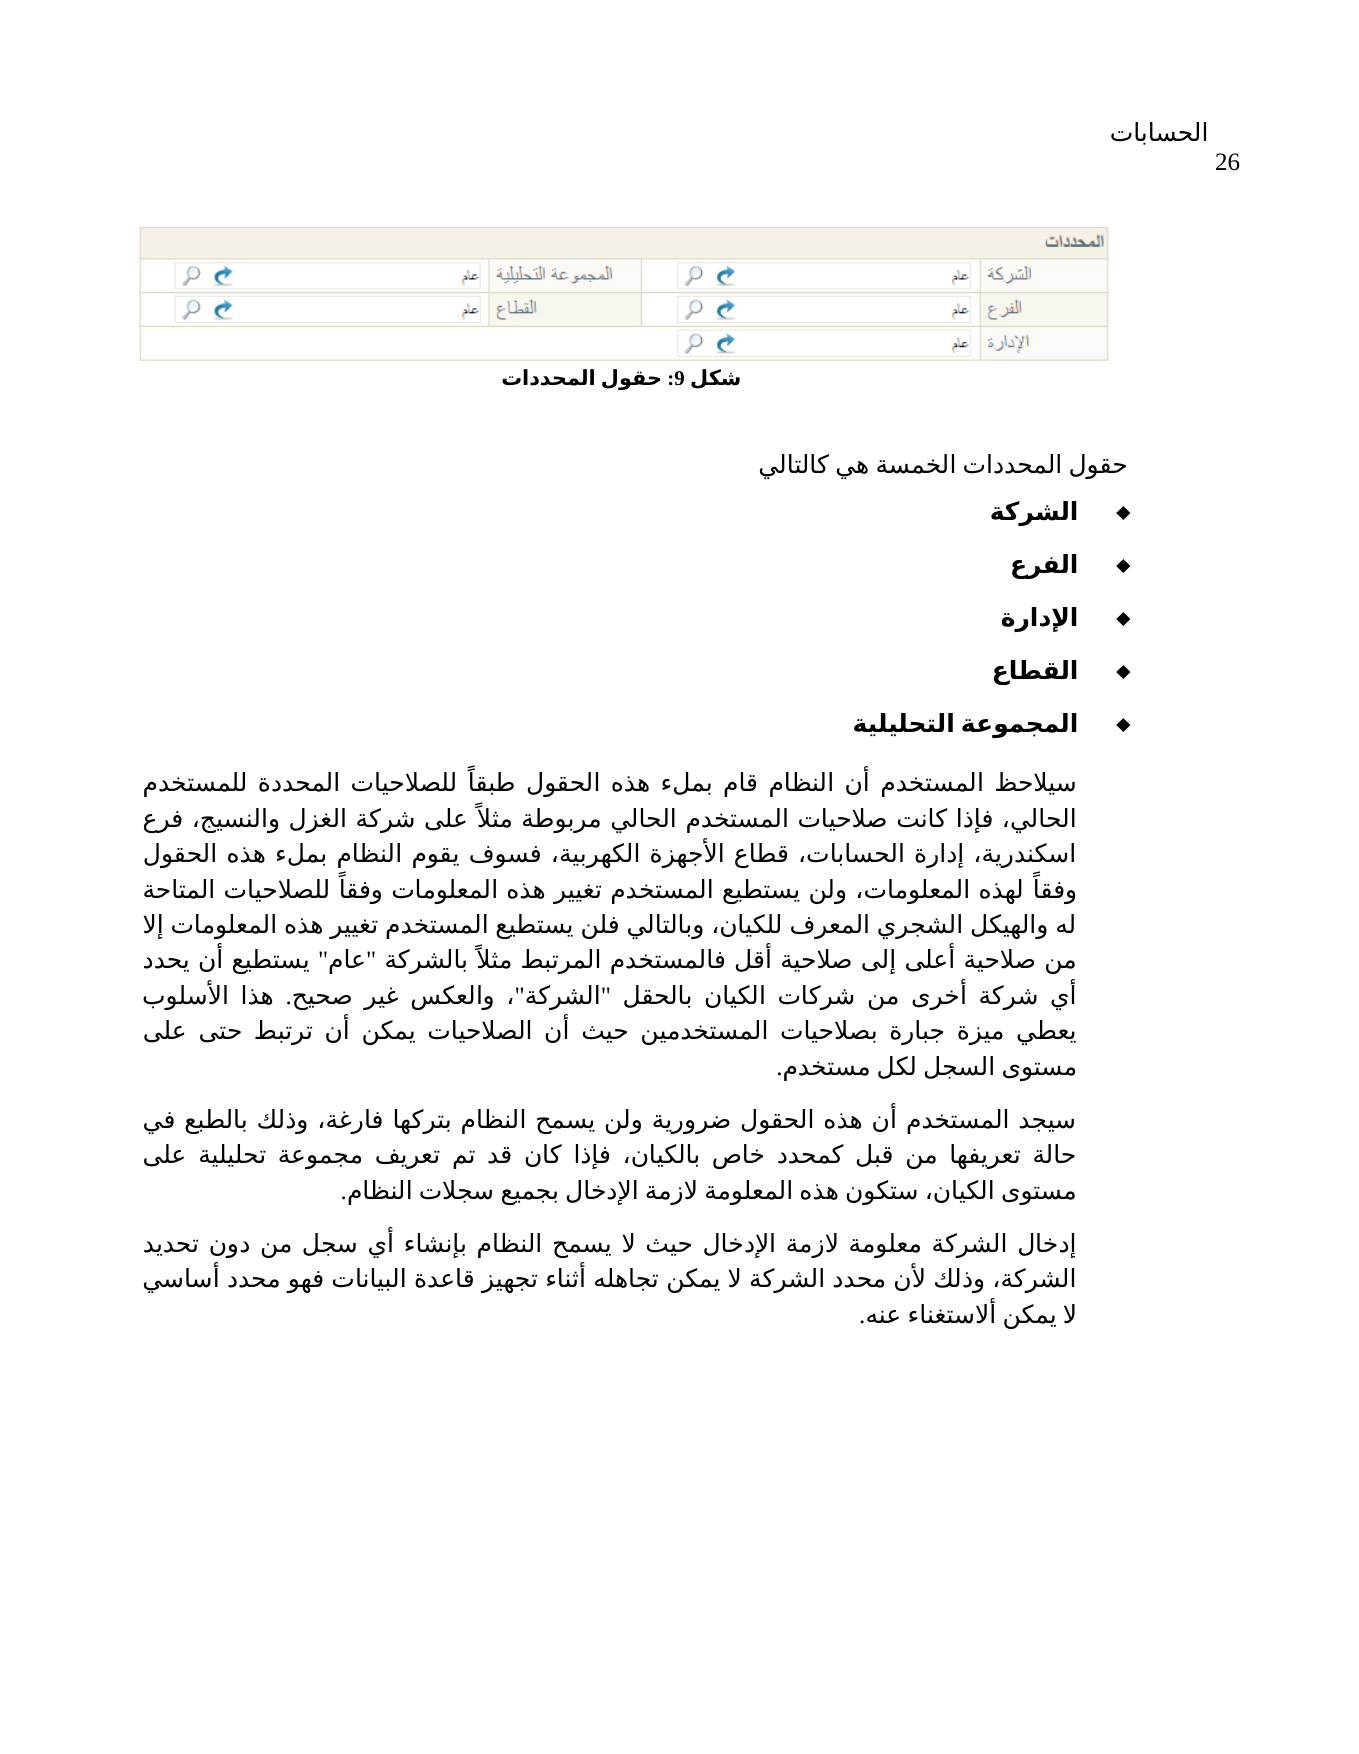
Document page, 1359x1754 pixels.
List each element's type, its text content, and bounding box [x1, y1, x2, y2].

list الشركة [177, 490, 1116, 526]
list المجموعة التحليلية [177, 703, 1116, 738]
picture [137, 227, 1111, 366]
list الفرع [177, 543, 1116, 579]
list القطاع [177, 650, 1116, 685]
text إدخال الشركة معلومة لازمة الإدخال حيث لا يسمح النظام بإنشاء أي سجل من دون تحديد الشركة، وذلك لأن محدد الشركة لا يمكن تجاهله أثناء تجهيز قاعدة البيانات فهو محدد أساسي لا يمكن ألاستغناء عنه. [142, 1222, 1077, 1328]
list الإدارة [177, 597, 1116, 632]
text شكل 9: حقول المحددات [127, 233, 1120, 390]
text سيلاحظ المستخدم أن النظام قام بملء هذه الحقول طبقاً للصلاحيات المحددة للمستخدم الحالي، فإذا كانت صلاحيات المستخدم الحالي مربوطة مثلاً على شركة الغزل والنسيج، فرع اسكندرية، إدارة الحسابات، قطاع الأجهزة الكهربية، فسوف يقوم النظام بملء هذه الحقول وفقاً لهذه المعلومات، ولن يستطيع المستخدم تغيير هذه المعلومات وفقاً للصلاحيات المتاحة له والهيكل الشجري المعرف للكيان، وبالتالي فلن يستطيع المستخدم تغيير هذه المعلومات إلا من صلاحية أعلى إلى صلاحية أقل فالمستخدم المرتبط مثلاً بالشركة "عام" يستطيع أن يحدد أي شركة أخرى من شركات الكيان بالحقل "الشركة"، والعكس غير صحيح. هذا الأسلوب يعطي ميزة جبارة بصلاحيات المستخدمين حيث أن الصلاحيات يمكن أن ترتبط حتى على مستوى السجل لكل مستخدم. [142, 762, 1077, 1081]
text سيجد المستخدم أن هذه الحقول ضرورية ولن يسمح النظام بتركها فارغة، وذلك بالطبع في حالة تعريفها من قبل كمحدد خاص بالكيان، فإذا كان قد تم تعريف مجموعة تحليلية على مستوى الكيان، ستكون هذه المعلومة لازمة الإدخال بجميع سجلات النظام. [142, 1098, 1077, 1204]
text حقول المحددات الخمسة هي كالتالي [142, 443, 1128, 478]
